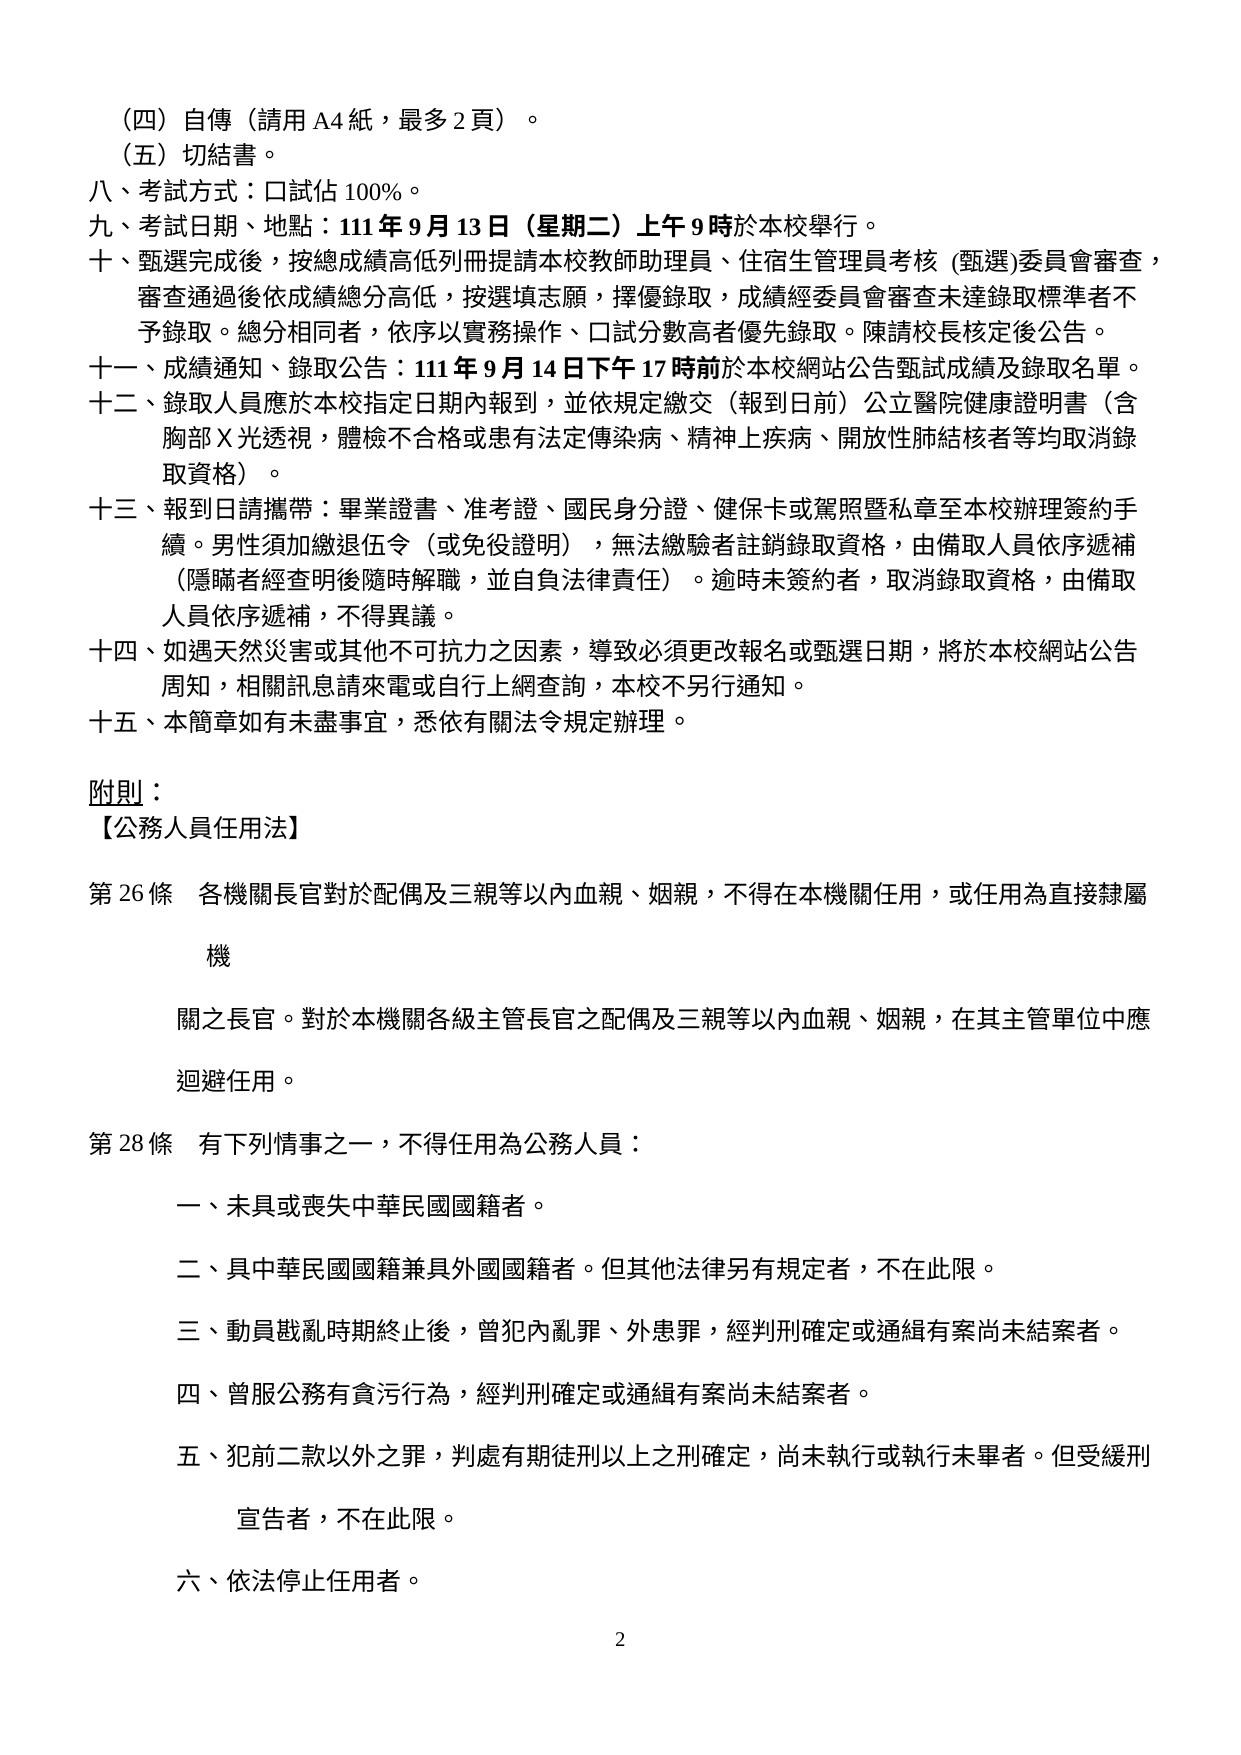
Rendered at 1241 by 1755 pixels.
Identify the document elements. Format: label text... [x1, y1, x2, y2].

text 宣告者，不在此限。 [89, 1476, 1152, 1538]
text 一、未具或喪失中華民國國籍者。 [89, 1163, 1152, 1226]
text （四）自傳（請用A4紙，最多2頁）。 [89, 101, 1152, 136]
text 四、曾服公務有貪污行為，經判刑確定或通緝有案尚未結案者。 [89, 1351, 1152, 1413]
text 三、動員戡亂時期終止後，曾犯內亂罪、外患罪，經判刑確定或通緝有案尚未結案者。 [89, 1288, 1152, 1351]
text 八、考試方式：口試佔100%。 [89, 172, 1152, 207]
text 十、甄選完成後，按總成績高低列冊提請本校教師助理員、住宿生管理員考核 (甄選)委員會審查，審查通過後依成績總分高低，按選填志願，擇優錄取，成績經委員會審查未達錄取標準者不予錄取。總分相同者，依序以實務操作、口試分數高者優先錄取。陳請校長核定後公告。 [89, 242, 1152, 349]
text 六、依法停止任用者。 [89, 1538, 1152, 1601]
text 第26條 各機關長官對於配偶及三親等以內血親、姻親，不得在本機關任用，或任用為直接隸屬機 [89, 851, 1152, 976]
text 二、具中華民國國籍兼具外國國籍者。但其他法律另有規定者，不在此限。 [89, 1226, 1152, 1288]
text 迴避任用。 [89, 1038, 1152, 1101]
text 附則： [89, 774, 1152, 809]
text 十三、報到日請攜帶：畢業證書、准考證、國民身分證、健保卡或駕照暨私章至本校辦理簽約手續。男性須加繳退伍令（或免役證明），無法繳驗者註銷錄取資格，由備取人員依序遞補（隱瞞者經查明後隨時解職，並自負法律責任）。逾時未簽約者，取消錄取資格，由備取人員依序遞補，不得異議。 [89, 490, 1152, 632]
text 十五、本簡章如有未盡事宜，悉依有關法令規定辦理。 [89, 703, 1152, 738]
text 第28條 有下列情事之一，不得任用為公務人員： [89, 1101, 1152, 1163]
text （五）切結書。 [89, 136, 1152, 172]
text 十四、如遇天然災害或其他不可抗力之因素，導致必須更改報名或甄選日期，將於本校網站公告周知，相關訊息請來電或自行上網查詢，本校不另行通知。 [89, 632, 1152, 703]
text 五、犯前二款以外之罪，判處有期徒刑以上之刑確定，尚未執行或執行未畢者。但受緩刑 [89, 1413, 1152, 1476]
text 十二、錄取人員應於本校指定日期內報到，並依規定繳交（報到日前）公立醫院健康證明書（含胸部Ｘ光透視，體檢不合格或患有法定傳染病、精神上疾病、開放性肺結核者等均取消錄取資格）。 [89, 384, 1152, 490]
text 十一、成績通知、錄取公告：111年9月14日下午17時前於本校網站公告甄試成績及錄取名單。 [89, 349, 1152, 384]
text 【公務人員任用法】 [89, 809, 1152, 844]
text 關之長官。對於本機關各級主管長官之配偶及三親等以內血親、姻親，在其主管單位中應 [89, 976, 1152, 1038]
text 九、考試日期、地點：111年9月13日（星期二）上午9時於本校舉行。 [89, 207, 1152, 242]
